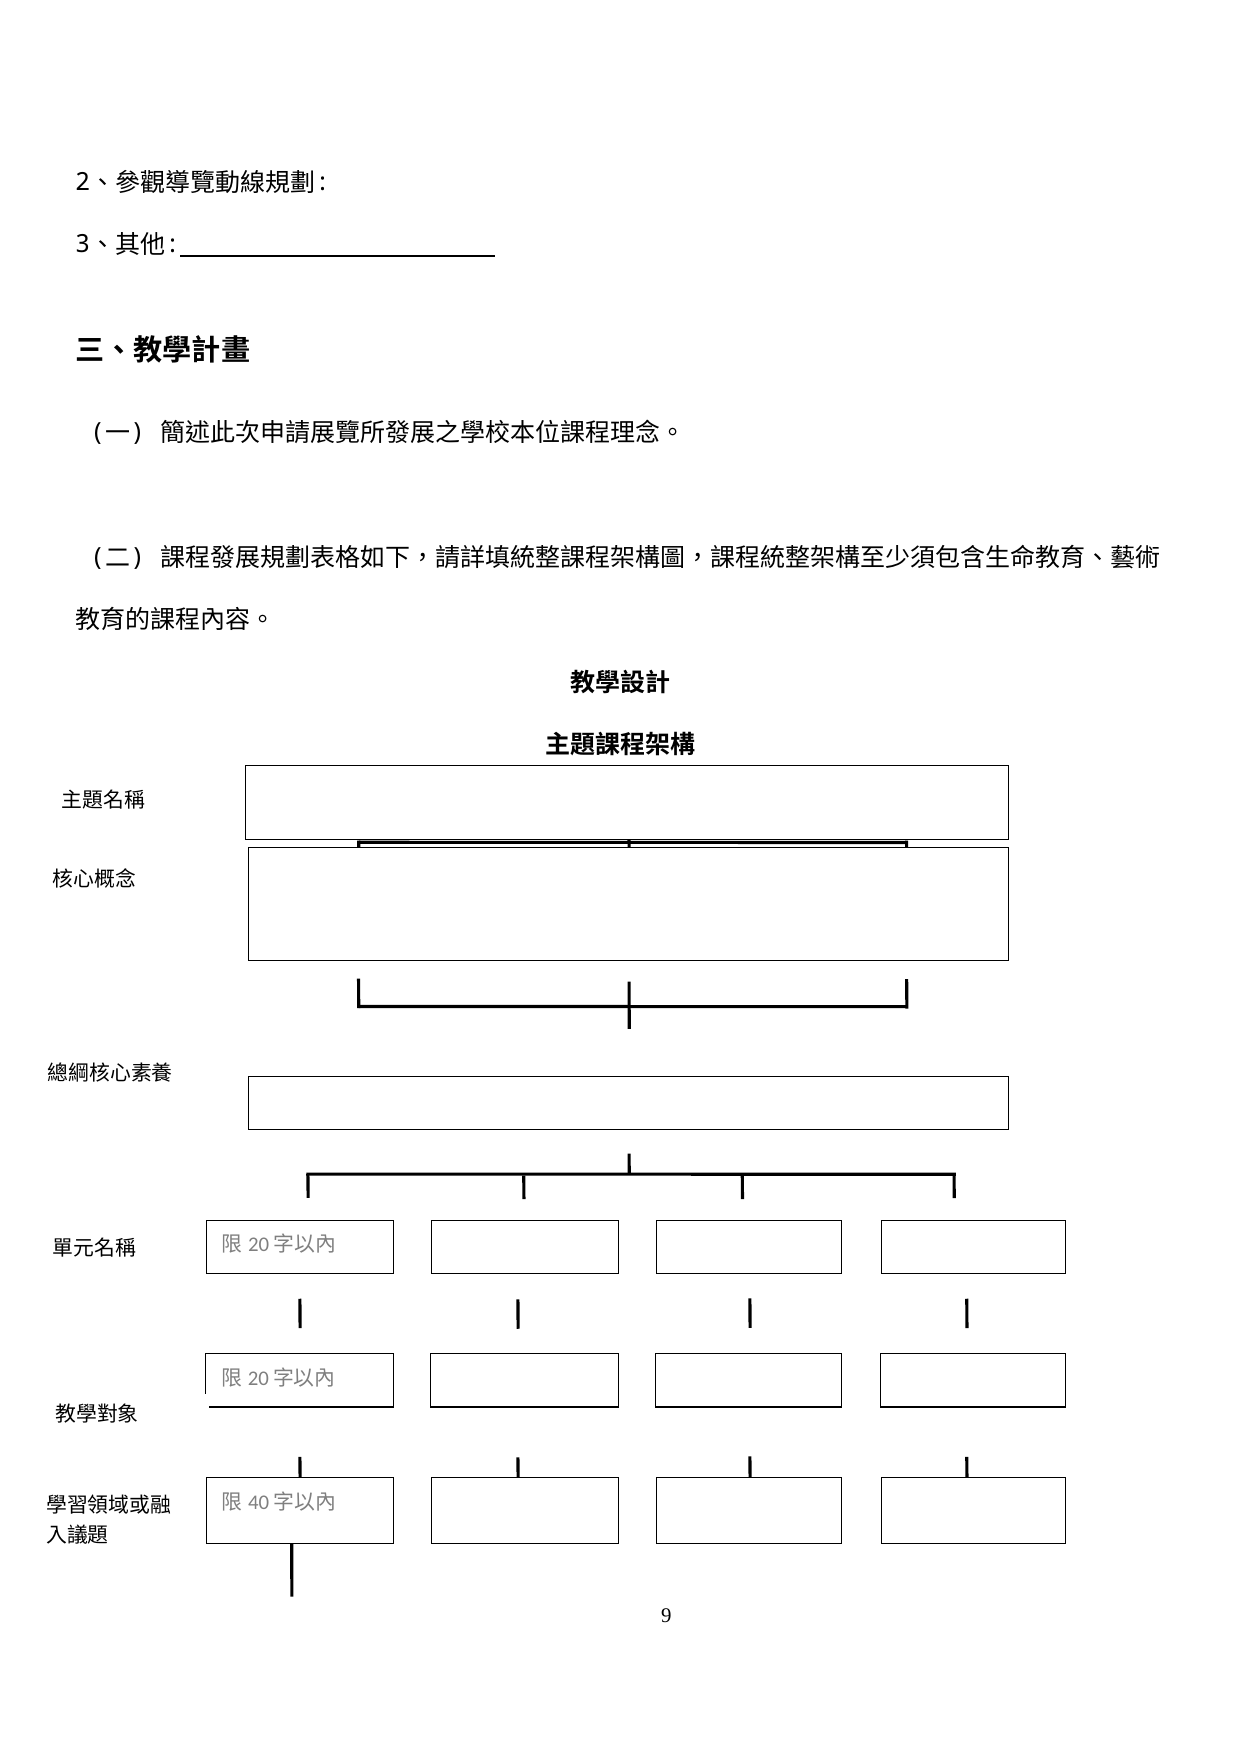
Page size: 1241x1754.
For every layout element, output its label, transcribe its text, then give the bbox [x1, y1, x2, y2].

text 總綱核心素養 [47, 1056, 184, 1086]
text 2、參觀導覽動線規劃: [75, 139, 1165, 201]
text 三、教學計畫 [75, 326, 1165, 369]
text 學習領域或融入議題 [46, 1488, 175, 1545]
text 單元名稱 [52, 1235, 191, 1257]
text 主題名稱 [62, 783, 182, 814]
text 3、其他: [75, 201, 1165, 264]
text 教學設計 [75, 639, 1165, 701]
text 主題課程架構 [75, 701, 1165, 764]
text (二) 課程發展規劃表格如下，請詳填統整課程架構圖，課程統整架構至少須包含生命教育、藝術教育的課程內容。 [75, 514, 1165, 639]
text 核心概念 [52, 862, 172, 893]
text (一) 簡述此次申請展覽所發展之學校本位課程理念。 [75, 389, 1165, 451]
text 教學對象 [55, 1402, 194, 1424]
